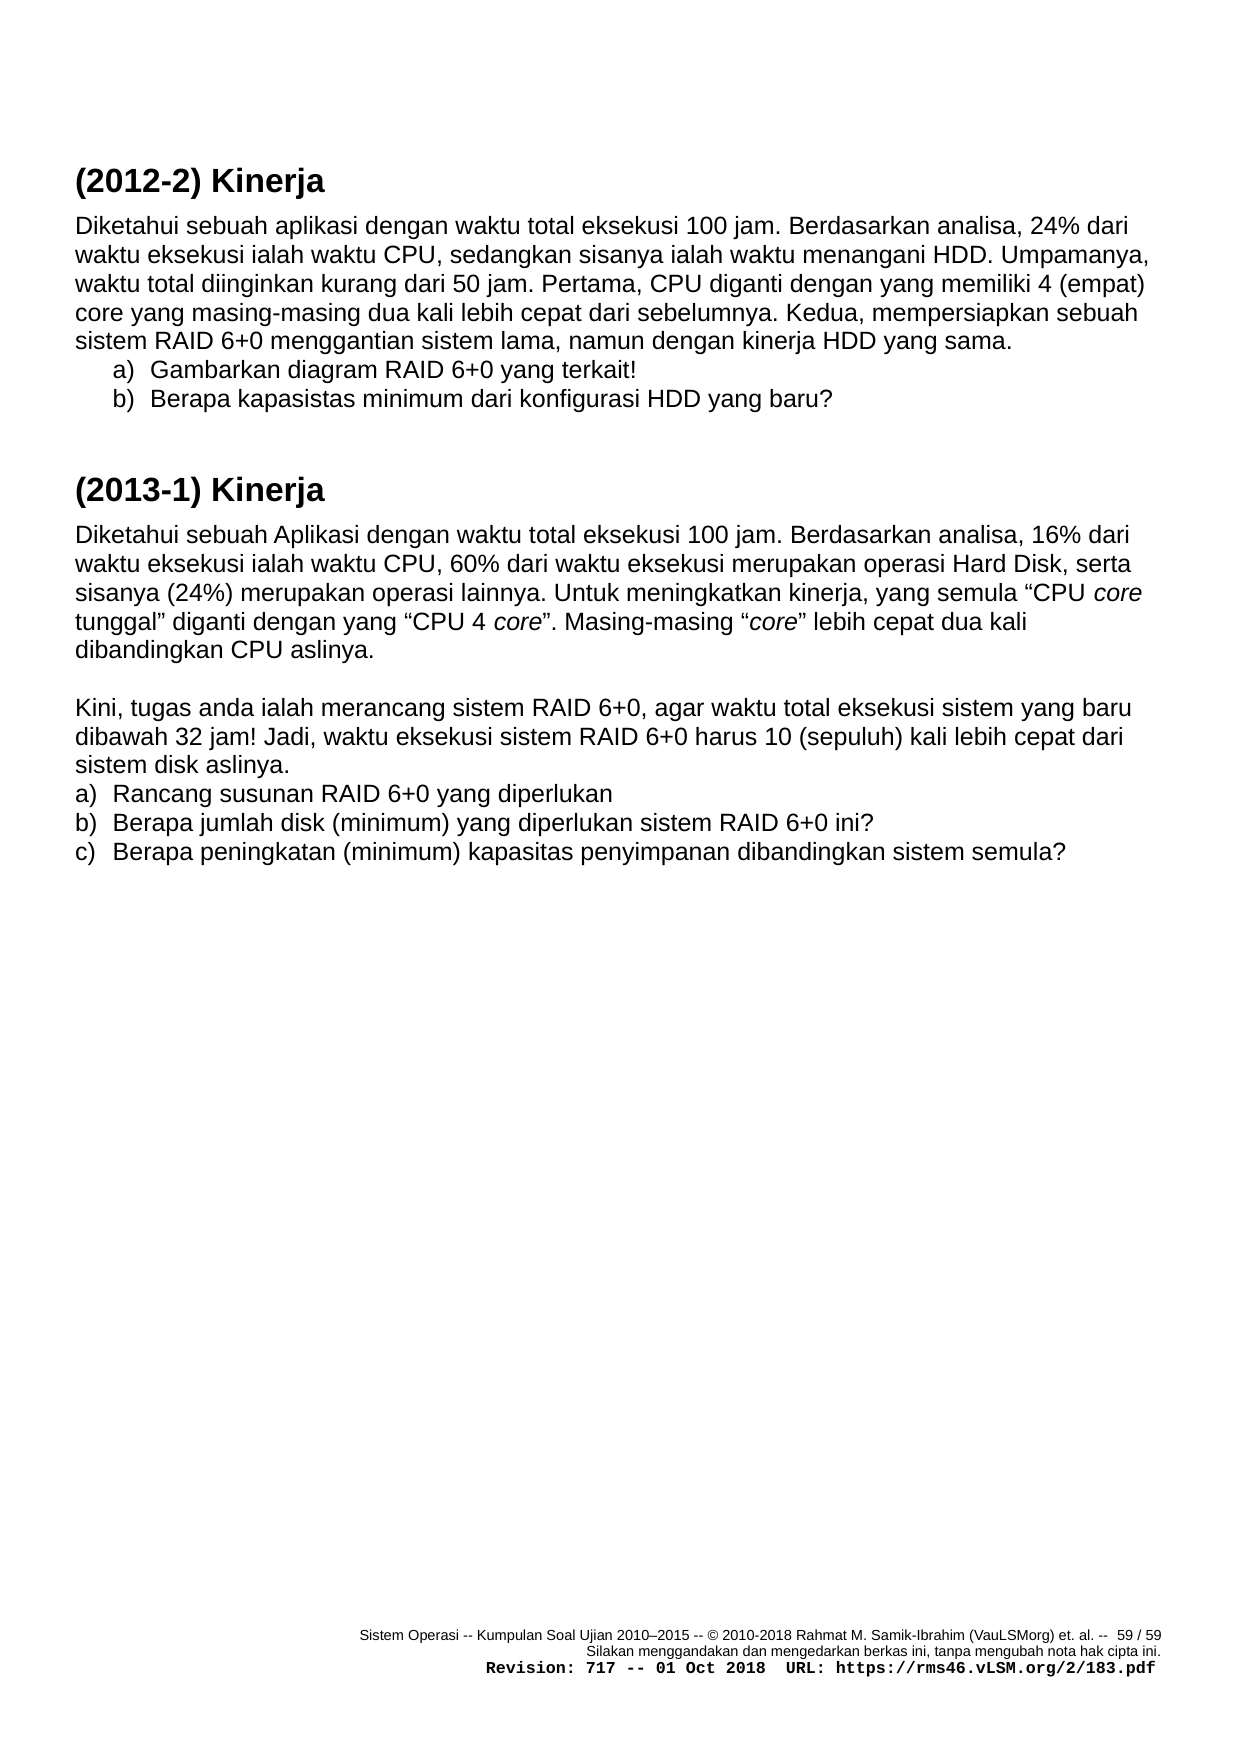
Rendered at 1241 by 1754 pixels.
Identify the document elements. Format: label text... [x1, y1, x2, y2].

list Gambarkan diagram RAID 6+0 yang terkait! [112, 355, 1166, 384]
subtitle (2012-2) Kinerja [75, 161, 1166, 199]
list Berapa peningkatan (minimum) kapasitas penyimpanan dibandingkan sistem semula? [75, 836, 1166, 865]
list Berapa kapasistas minimum dari konfigurasi HDD yang baru? [112, 384, 1166, 413]
list Berapa jumlah disk (minimum) yang diperlukan sistem RAID 6+0 ini? [75, 808, 1166, 836]
subtitle (2013-1) Kinerja [75, 469, 1166, 508]
text Kini, tugas anda ialah merancang sistem RAID 6+0, agar waktu total eksekusi sistem yang baru dibawah 32 jam! Jadi, waktu eksekusi sistem RAID 6+0 harus 10 (sepuluh) kali lebih cepat dari sistem disk aslinya. [75, 693, 1166, 779]
list Rancang susunan RAID 6+0 yang diperlukan [75, 779, 1166, 808]
text Diketahui sebuah Aplikasi dengan waktu total eksekusi 100 jam. Berdasarkan analisa, 16% dari waktu eksekusi ialah waktu CPU, 60% dari waktu eksekusi merupakan operasi Hard Disk, serta sisanya (24%) merupakan operasi lainnya. Untuk meningkatkan kinerja, yang semula “CPU core tunggal” diganti dengan yang “CPU 4 core”. Masing-masing “core” lebih cepat dua kali dibandingkan CPU aslinya. [75, 520, 1166, 664]
text Diketahui sebuah aplikasi dengan waktu total eksekusi 100 jam. Berdasarkan analisa, 24% dari waktu eksekusi ialah waktu CPU, sedangkan sisanya ialah waktu menangani HDD. Umpamanya, waktu total diinginkan kurang dari 50 jam. Pertama, CPU diganti dengan yang memiliki 4 (empat) core yang masing-masing dua kali lebih cepat dari sebelumnya. Kedua, mempersiapkan sebuah sistem RAID 6+0 menggantian sistem lama, namun dengan kinerja HDD yang sama. [75, 211, 1166, 355]
